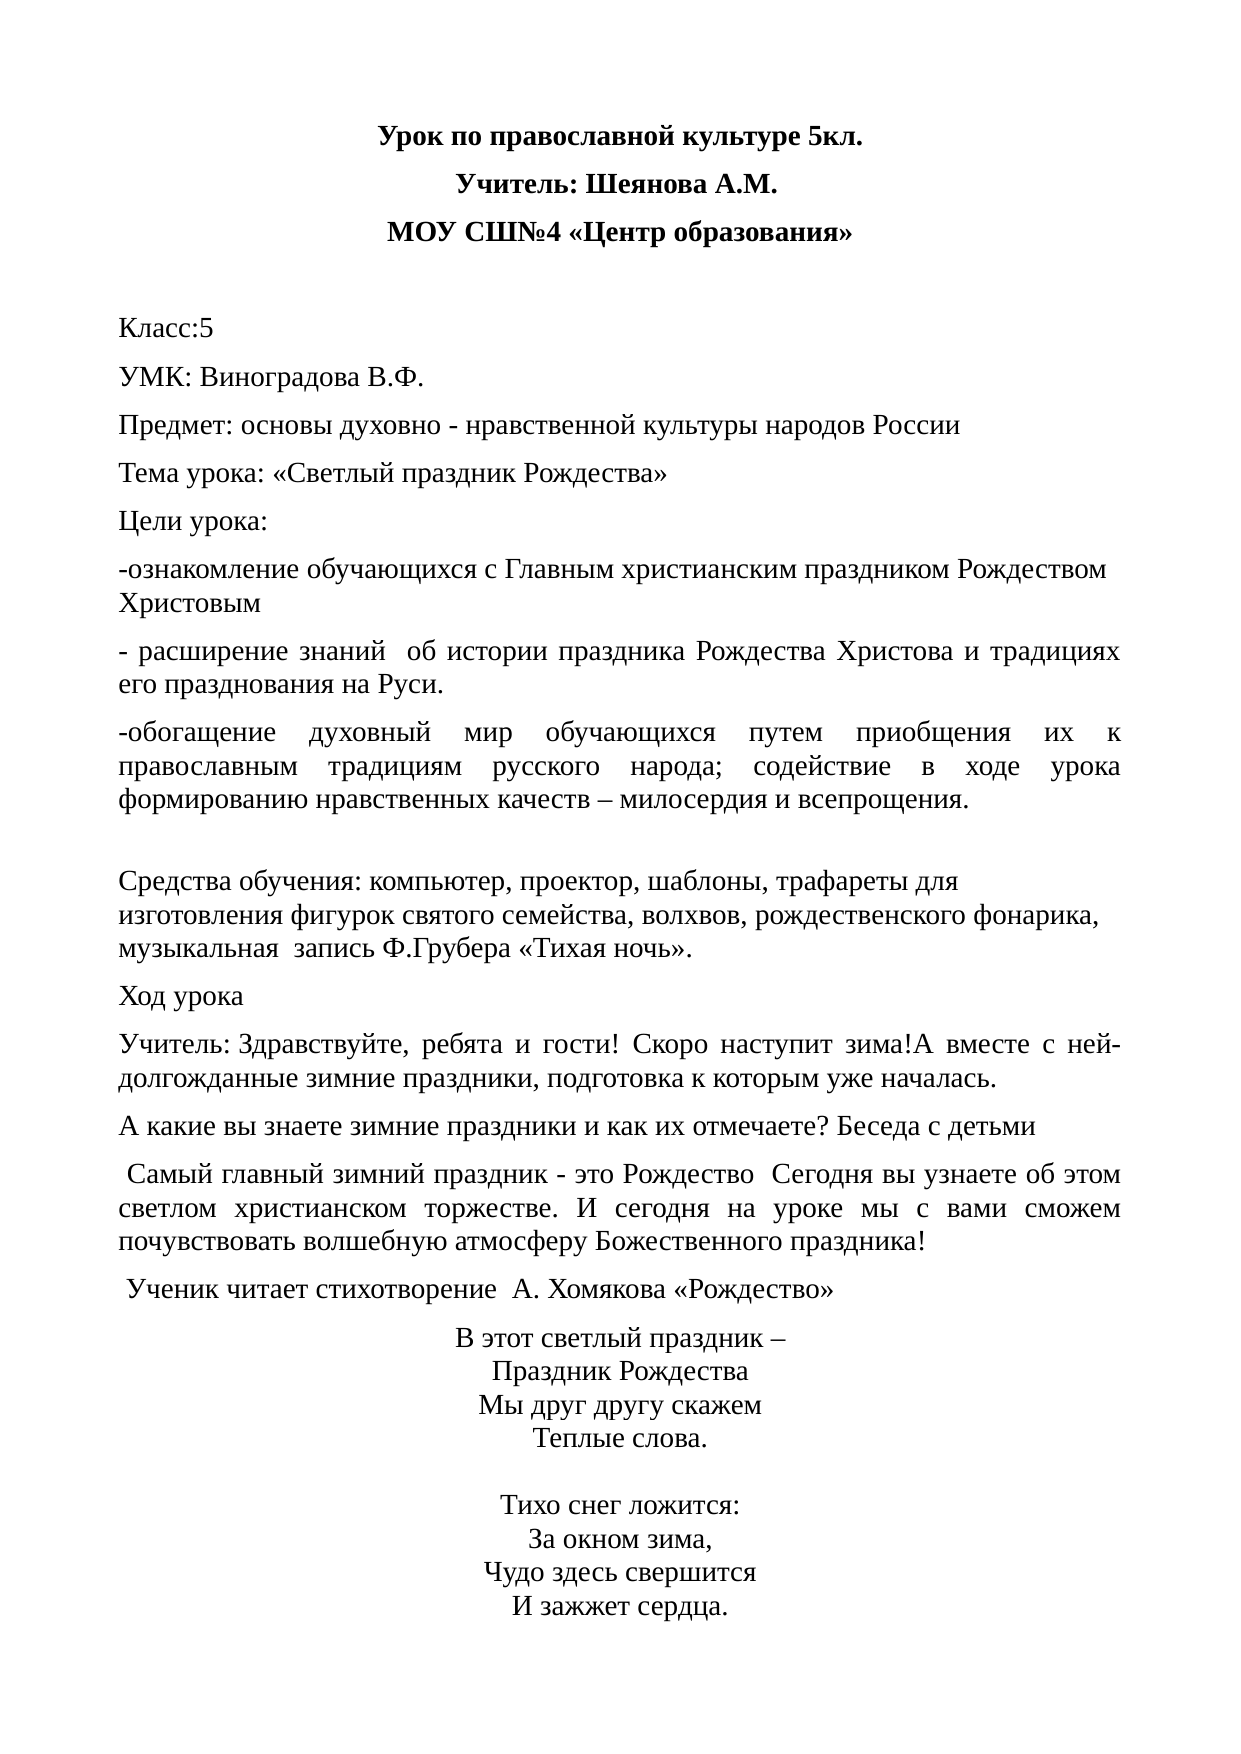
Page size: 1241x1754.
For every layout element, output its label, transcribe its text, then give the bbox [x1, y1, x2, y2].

text Учитель: Здравствуйте, ребята и гости! Скоро наступит зима!А вместе с ней-долгожданные зимние праздники, подготовка к которым уже началась. [118, 1027, 1122, 1094]
text Цели урока: [118, 503, 1122, 537]
text Класс:5 [118, 311, 1122, 344]
text Ход урока [118, 978, 1122, 1012]
text -обогащение духовный мир обучающихся путем приобщения их к православным традициям русского народа; содействие в ходе урока формированию нравственных качеств – милосердия и всепрощения. [118, 714, 1122, 815]
text - расширение знаний об истории праздника Рождества Христова и традициях его празднования на Руси. [118, 633, 1122, 700]
text УМК: Виноградова В.Ф. [118, 359, 1122, 392]
text Самый главный зимний праздник - это Рождество Сегодня вы узнаете об этом светлом христианском торжестве. И сегодня на уроке мы с вами сможем почувствовать волшебную атмосферу Божественного праздника! [118, 1156, 1122, 1257]
text Урок по православной культуре 5кл. [118, 118, 1122, 152]
text Тема урока: «Светлый праздник Рождества» [118, 455, 1122, 488]
text Предмет: основы духовно - нравственной культуры народов России [118, 407, 1122, 440]
text Учитель: Шеянова А.М. [118, 166, 1122, 200]
text -ознакомление обучающихся с Главным христианским праздником Рождеством Христовым [118, 551, 1122, 618]
text А какие вы знаете зимние праздники и как их отмечаете? Беседа с детьми [118, 1108, 1122, 1142]
text В этот светлый праздник – Праздник Рождества Мы друг другу скажем Теплые слова. Тихо снег ложится: За окном зима, Чудо здесь свершится И зажжет сердца. [118, 1320, 1122, 1622]
text Ученик читает стихотворение А. Хомякова «Рождество» [118, 1272, 1122, 1305]
text МОУ СШ№4 «Центр образования» [118, 214, 1122, 248]
text Средства обучения: компьютер, проектор, шаблоны, трафареты для изготовления фигурок святого семейства, волхвов, рождественского фонарика, музыкальная запись Ф.Грубера «Тихая ночь». [118, 863, 1122, 964]
